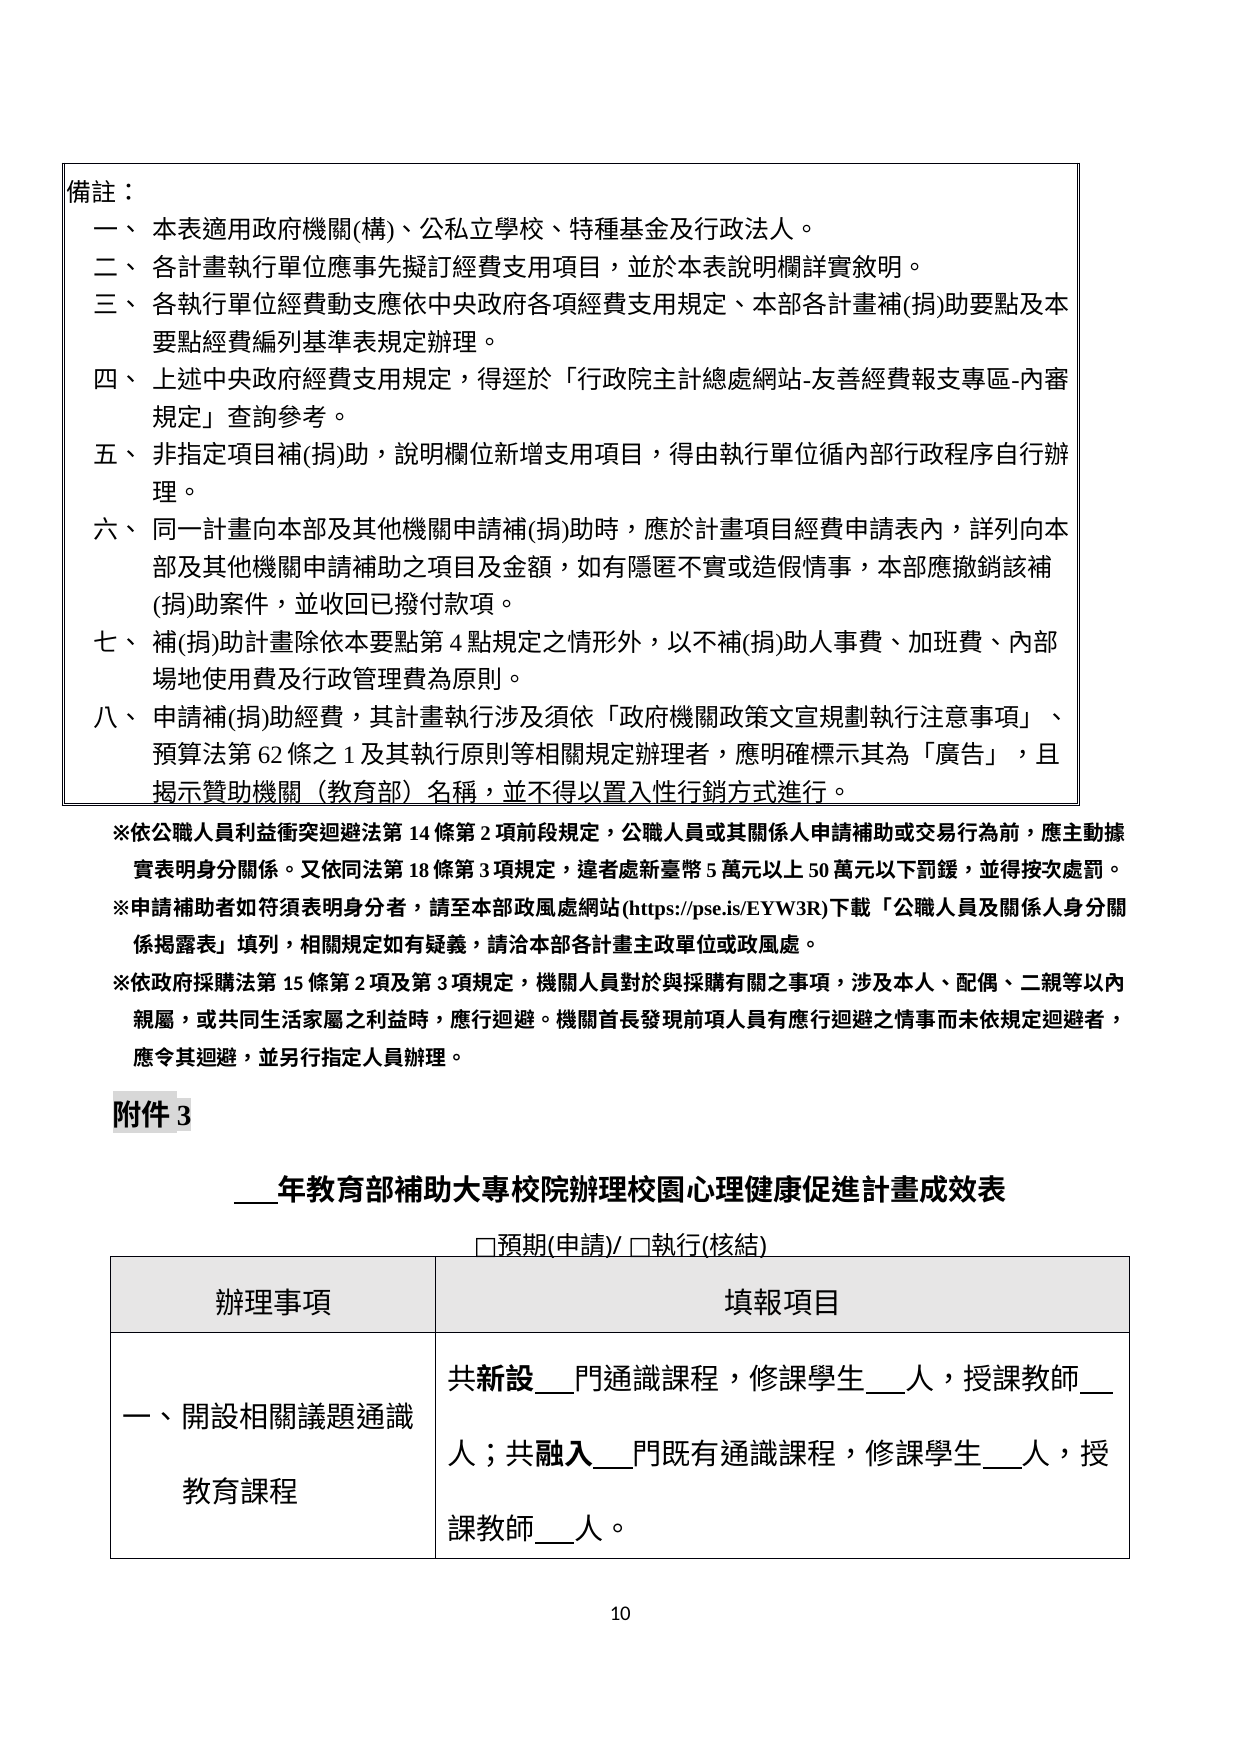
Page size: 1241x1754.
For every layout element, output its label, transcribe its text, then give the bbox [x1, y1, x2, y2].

text ※申請補助者如符須表明身分者，請至本部政風處網站(https://pse.is/EYW3R)下載「公職人員及關係人身分關係揭露表」填列，相關規定如有疑義，請洽本部各計畫主政單位或政風處。 [112, 881, 1128, 956]
table_cell 共新設 門通識課程，修課學生 人，授課教師 人；共融入 門既有通識課程，修課學生 人，授課教師 人。 [436, 1333, 1129, 1558]
table_cell 一、開設相關議題通識教育課程 [111, 1333, 435, 1558]
text ※依公職人員利益衝突迴避法第14條第2項前段規定，公職人員或其關係人申請補助或交易行為前，應主動據實表明身分關係。又依同法第18條第3項規定，違者處新臺幣5萬元以上50萬元以下罰鍰，並得按次處罰。 [112, 806, 1128, 881]
table_cell 備註： 本表適用政府機關(構)、公私立學校、特種基金及行政法人。 各計畫執行單位應事先擬訂經費支用項目，並於本表說明欄詳實敘明。 各執行單位經費動支應依中央政府各項經費支用規定、本部各計畫補(捐)助要點及本要點經費編列基準表規定辦理。 上述中央政府經費支用規定，得逕於「行政院主計總處網站-友善經費報支專區-內審規定」查詢參考。 非指定項目補(捐)助，說明欄位新增支用項目，得由執行單位循內部行政程序自行辦理。 同一計畫向本部及其他機關申請補(捐)助時，應於計畫項目經費申請表內，詳列向本部及其他機關申請補助之項目及金額，如有隱匿不實或造假情事，本部應撤銷該補(捐)助案件，並收回已撥付款項。 補(捐)助計畫除依本要點第4點規定之情形外，以不補(捐)助人事費、加班費、內部場地使用費及行政管理費為原則。 申請補(捐)助經費，其計畫執行涉及須依「政府機關政策文宣規劃執行注意事項」、預算法第62條之1及其執行原則等相關規定辦理者，應明確標示其為「廣告」，且揭示贊助機關（教育部）名稱，並不得以置入性行銷方式進行。 [65, 164, 1077, 803]
text ※依政府採購法第15條第2項及第3項規定，機關人員對於與採購有關之事項，涉及本人、配偶、二親等以內親屬，或共同生活家屬之利益時，應行迴避。機關首長發現前項人員有應行迴避之情事而未依規定迴避者，應令其迴避，並另行指定人員辦理。 [112, 956, 1128, 1069]
text 附件3 [112, 1069, 1128, 1144]
text 年教育部補助大專校院辦理校園心理健康促進計畫成效表 [112, 1144, 1128, 1219]
table_header 填報項目 [436, 1257, 1129, 1332]
table_header 辦理事項 [111, 1257, 435, 1332]
text □預期(申請)/ □執行(核結) [112, 1219, 1128, 1256]
